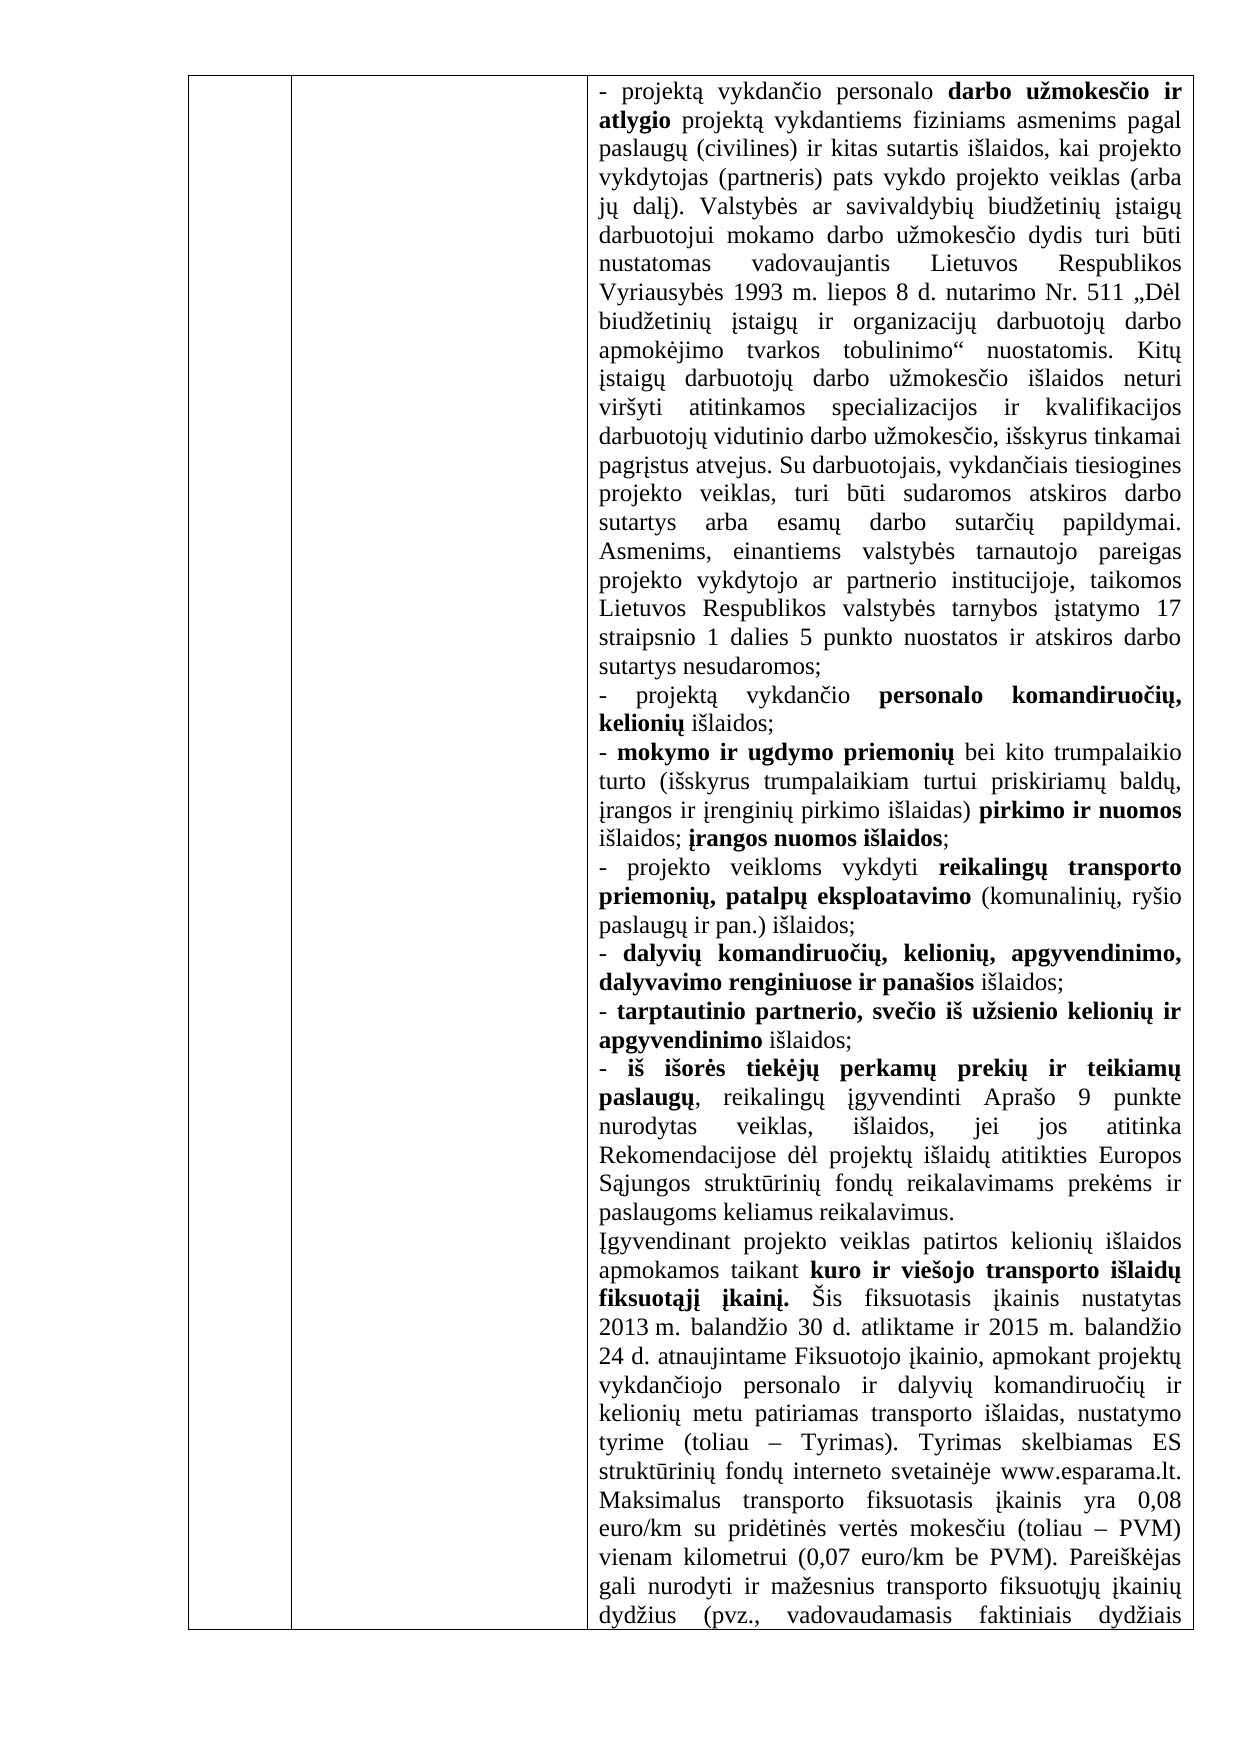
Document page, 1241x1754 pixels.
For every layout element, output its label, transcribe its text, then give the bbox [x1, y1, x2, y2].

table_cell [189, 76, 291, 1628]
table_cell - projektą vykdančio personalo darbo užmokesčio ir atlygio projektą vykdantiems fiziniams asmenims pagal paslaugų (civilines) ir kitas sutartis išlaidos, kai projekto vykdytojas (partneris) pats vykdo projekto veiklas (arba jų dalį). Valstybės ar savivaldybių biudžetinių įstaigų darbuotojui mokamo darbo užmokesčio dydis turi būti nustatomas vadovaujantis Lietuvos Respublikos Vyriausybės 1993 m. liepos 8 d. nutarimo Nr. 511 „Dėl biudžetinių įstaigų ir organizacijų darbuotojų darbo apmokėjimo tvarkos tobulinimo“ nuostatomis. Kitų įstaigų darbuotojų darbo užmokesčio išlaidos neturi viršyti atitinkamos specializacijos ir kvalifikacijos darbuotojų vidutinio darbo užmokesčio, išskyrus tinkamai pagrįstus atvejus. Su darbuotojais, vykdančiais tiesiogines projekto veiklas, turi būti sudaromos atskiros darbo sutartys arba esamų darbo sutarčių papildymai. Asmenims, einantiems valstybės tarnautojo pareigas projekto vykdytojo ar partnerio institucijoje, taikomos Lietuvos Respublikos valstybės tarnybos įstatymo 17 straipsnio 1 dalies 5 punkto nuostatos ir atskiros darbo sutartys nesudaromos; - projektą vykdančio personalo komandiruočių, kelionių išlaidos; - mokymo ir ugdymo priemonių bei kito trumpalaikio turto (išskyrus trumpalaikiam turtui priskiriamų baldų, įrangos ir įrenginių pirkimo išlaidas) pirkimo ir nuomos išlaidos; įrangos nuomos išlaidos; - projekto veikloms vykdyti reikalingų transporto priemonių, patalpų eksploatavimo (komunalinių, ryšio paslaugų ir pan.) išlaidos; - dalyvių komandiruočių, kelionių, apgyvendinimo, dalyvavimo renginiuose ir panašios išlaidos; - tarptautinio partnerio, svečio iš užsienio kelionių ir apgyvendinimo išlaidos; - iš išorės tiekėjų perkamų prekių ir teikiamų paslaugų, reikalingų įgyvendinti Aprašo 9 punkte nurodytas veiklas, išlaidos, jei jos atitinka Rekomendacijose dėl projektų išlaidų atitikties Europos Sąjungos struktūrinių fondų reikalavimams prekėms ir paslaugoms keliamus reikalavimus. Įgyvendinant projekto veiklas patirtos kelionių išlaidos apmokamos taikant kuro ir viešojo transporto išlaidų fiksuotąjį įkainį. Šis fiksuotasis įkainis nustatytas 2013 m. balandžio 30 d. atliktame ir 2015 m. balandžio 24 d. atnaujintame Fiksuotojo įkainio, apmokant projektų vykdančiojo personalo ir dalyvių komandiruočių ir kelionių metu patiriamas transporto išlaidas, nustatymo tyrime (toliau – Tyrimas). Tyrimas skelbiamas ES struktūrinių fondų interneto svetainėje www.esparama.lt. Maksimalus transporto fiksuotasis įkainis yra 0,08 euro/km su pridėtinės vertės mokesčiu (toliau – PVM) vienam kilometrui (0,07 euro/km be PVM). Pareiškėjas gali nurodyti ir mažesnius transporto fiksuotųjų įkainių dydžius (pvz., vadovaudamasis faktiniais dydžiais [588, 76, 1193, 1628]
table_cell [292, 76, 587, 1628]
